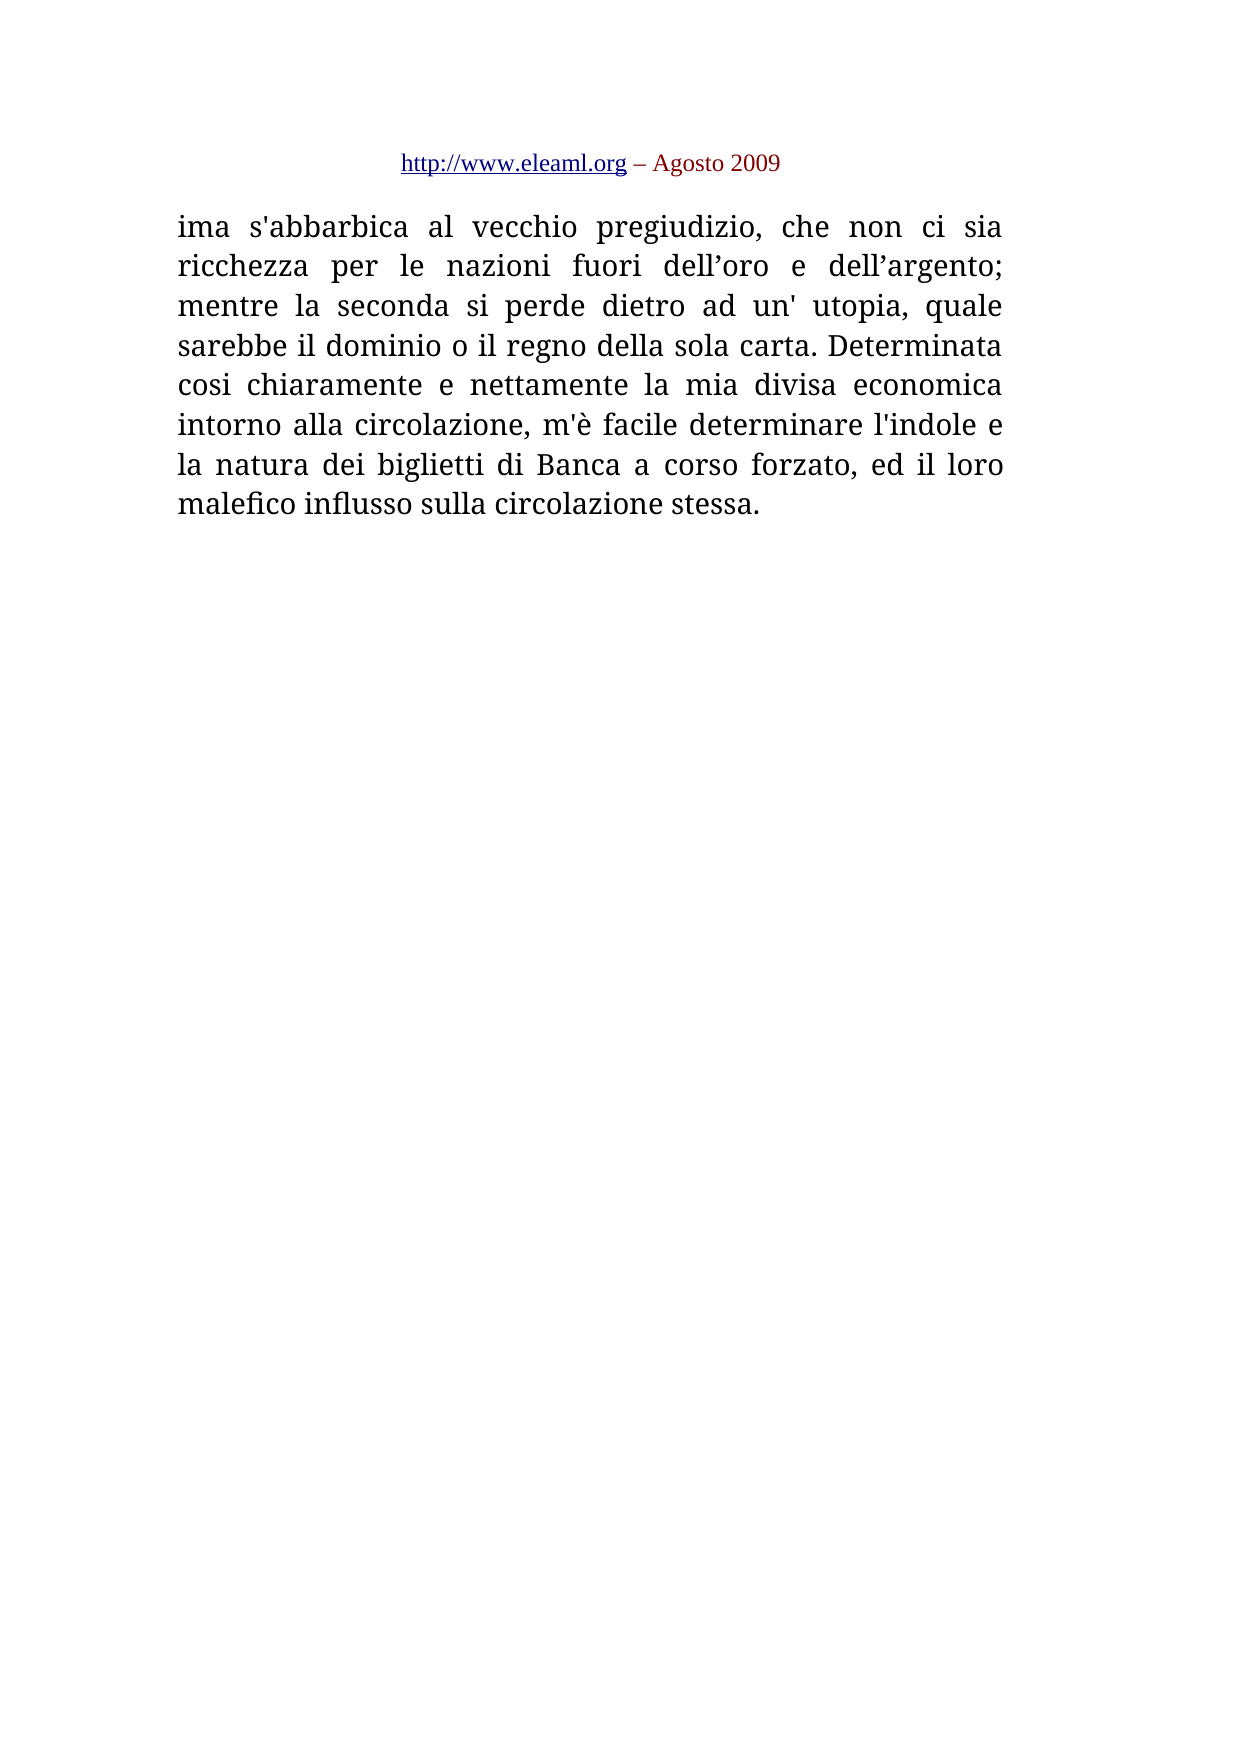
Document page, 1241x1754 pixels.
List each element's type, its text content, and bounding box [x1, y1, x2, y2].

text ima s'abbarbica al vecchio pregiudizio, che non ci sia ricchezza per le nazioni fuori dell’oro e dell’argento; mentre la seconda si perde dietro ad un' utopia, quale sarebbe il dominio o il regno della sola carta. Determinata cosi chiaramente e nettamente la mia divisa economica intorno alla circolazione, m'è facile determinare l'indole e la natura dei biglietti di Banca a corso forzato, ed il loro malefico influsso sulla circolazione stessa. [177, 206, 1004, 523]
